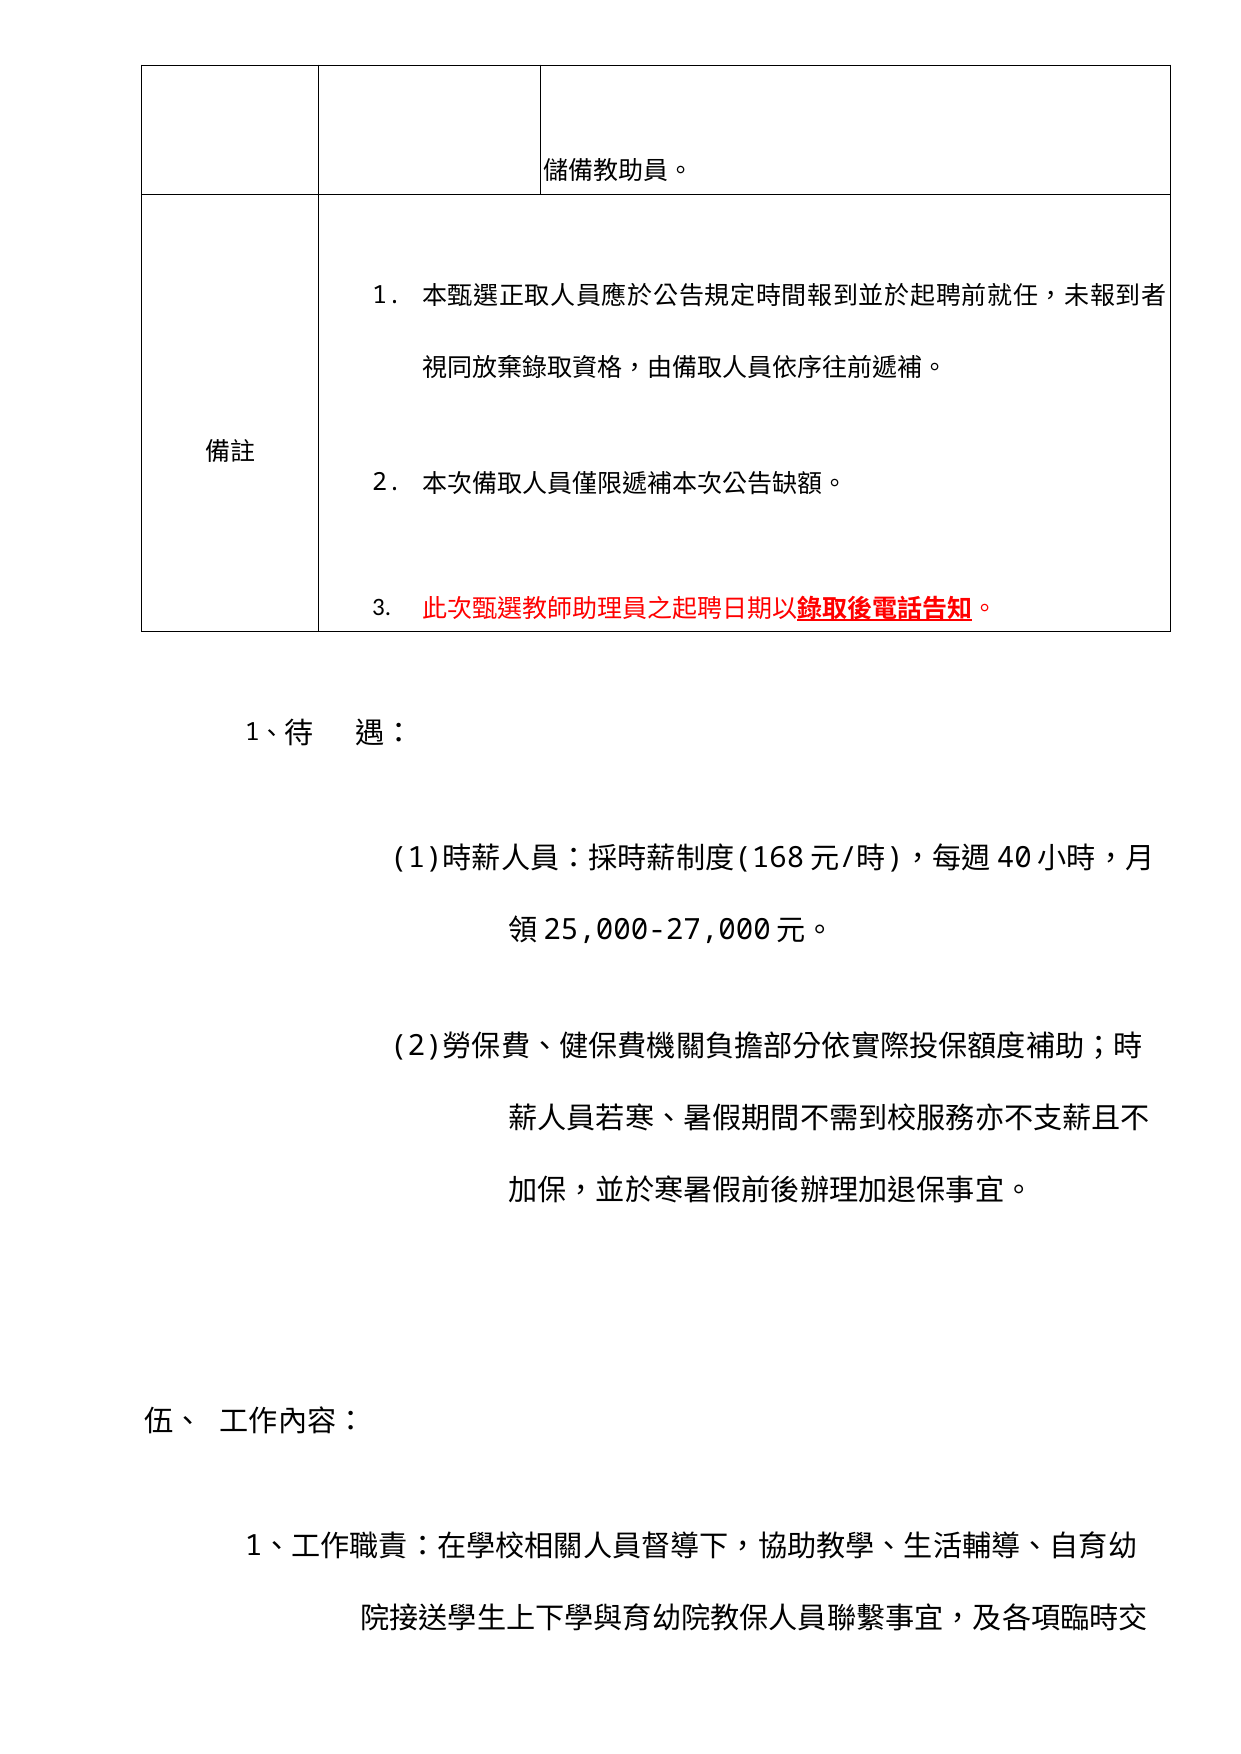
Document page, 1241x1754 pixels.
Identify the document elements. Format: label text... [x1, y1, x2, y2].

list 工作內容： [144, 1377, 1165, 1439]
list 工作職責：在學校相關人員督導下，協助教學、生活輔導、自育幼院接送學生上下學與育幼院教保人員聯繫事宜，及各項臨時交 [244, 1502, 1165, 1636]
list 勞保費、健保費機關負擔部分依實際投保額度補助；時薪人員若寒、暑假期間不需到校服務亦不支薪且不加保，並於寒暑假前後辦理加退保事宜。 [390, 1002, 1165, 1208]
table_cell 本甄選正取人員應於公告規定時間報到並於起聘前就任，未報到者視同放棄錄取資格，由備取人員依序往前遞補。 本次備取人員僅限遞補本次公告缺額。 此次甄選教師助理員之起聘日期以錄取後電話告知。 [319, 195, 1170, 631]
list 時薪人員：採時薪制度(168元/時)，每週40小時，月領25,000-27,000元。 [390, 814, 1165, 949]
list 待遇： [244, 689, 1165, 752]
table_cell [142, 66, 318, 194]
table_cell 儲備教助員。 [541, 66, 1170, 194]
table_cell [319, 66, 540, 194]
table_cell 備註 [142, 195, 318, 631]
